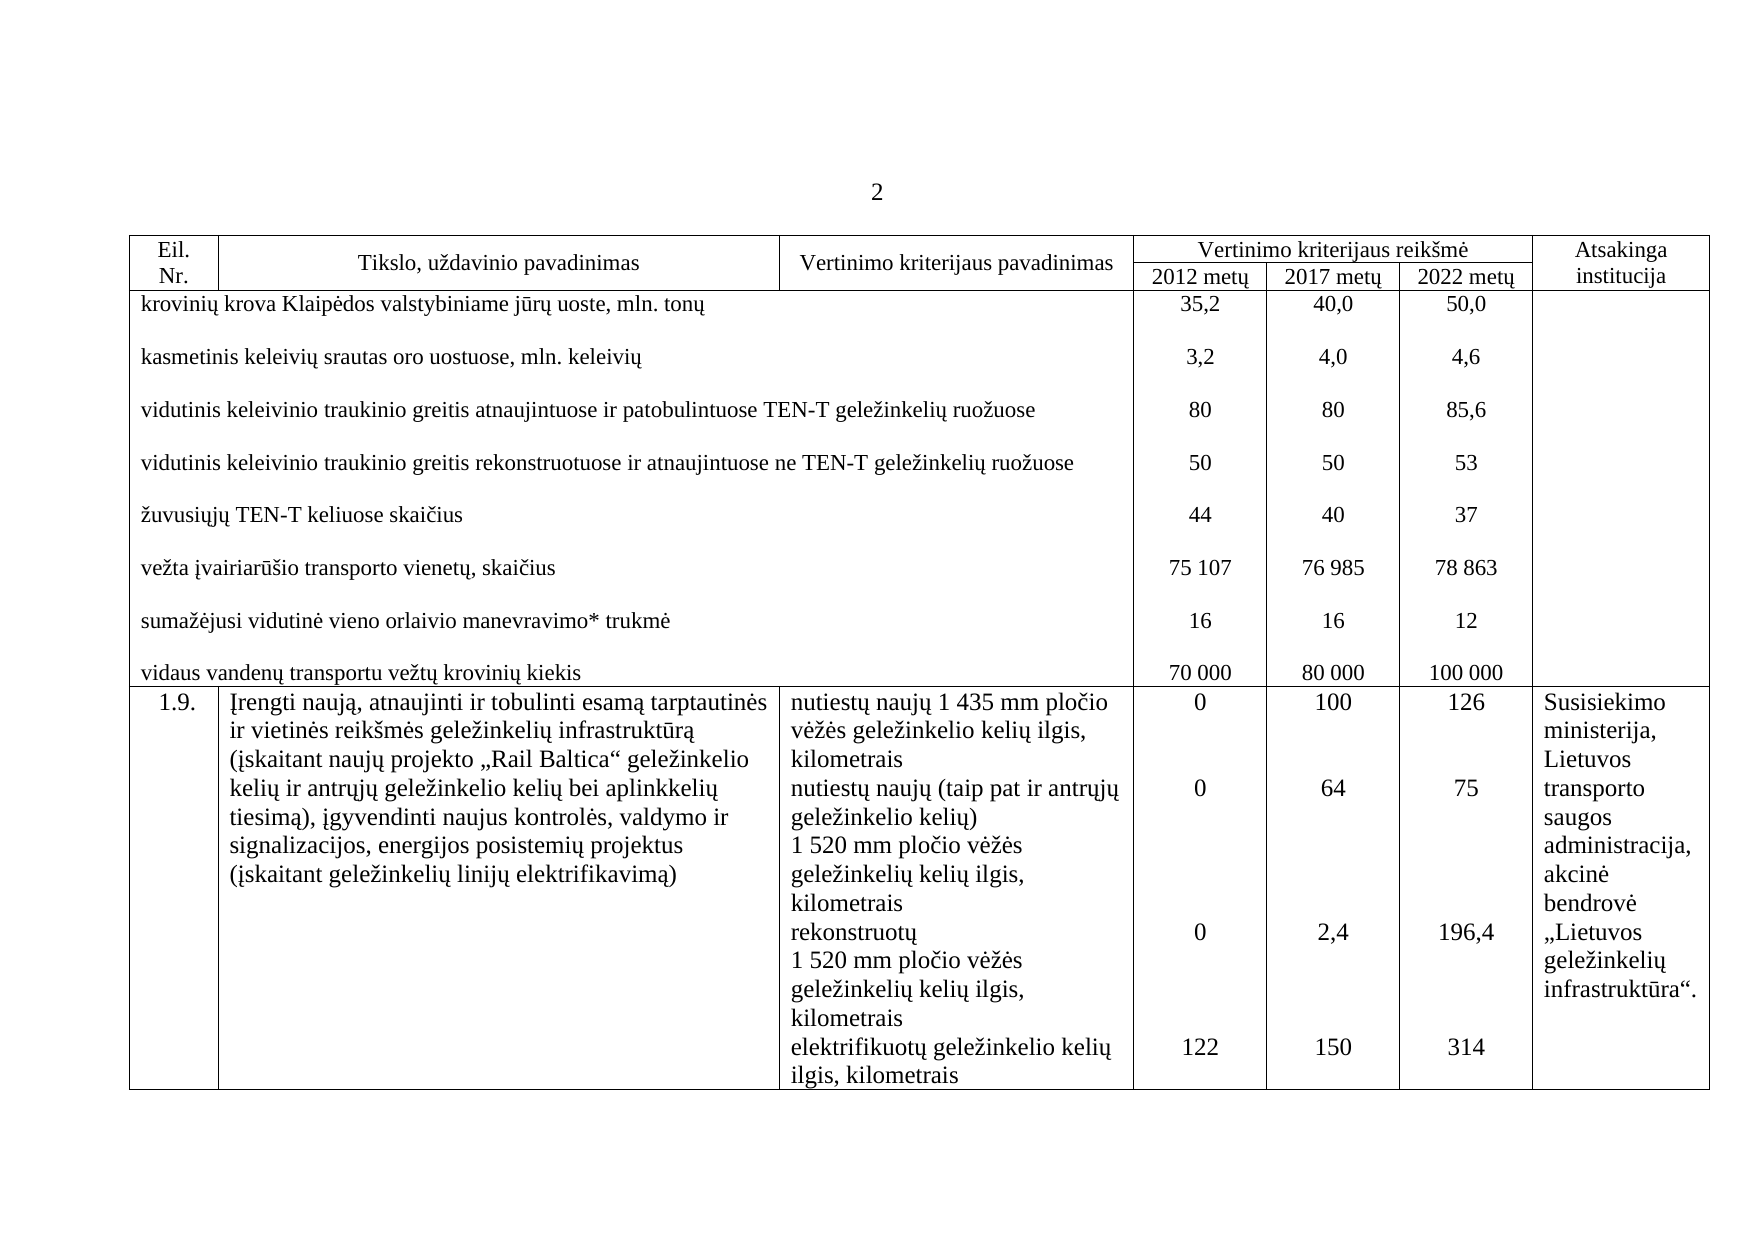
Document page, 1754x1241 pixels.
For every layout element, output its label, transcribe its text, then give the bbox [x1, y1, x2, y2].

table_cell 2017 metų [1267, 263, 1399, 289]
table_cell nutiestų naujų 1 435 mm pločio vėžės geležinkelio kelių ilgis, kilometrais nutiestų naujų (taip pat ir antrųjų geležinkelio kelių) 1 520 mm pločio vėžės geležinkelių kelių ilgis, kilometrais rekonstruotų 1 520 mm pločio vėžės geležinkelių kelių ilgis, kilometrais elektrifikuotų geležinkelio kelių ilgis, kilometrais [780, 687, 1133, 1089]
table_cell 40,0 4,0 80 50 40 76 985 16 80 000 [1267, 291, 1399, 686]
table_header Tikslo, uždavinio pavadinimas [219, 236, 779, 289]
table_header Eil. Nr. [130, 236, 218, 289]
table_cell 2022 metų [1400, 263, 1532, 289]
table_cell Susisiekimo ministerija, Lietuvos transporto saugos administracija, akcinė bendrovė „Lietuvos geležinkelių infrastruktūra“. [1533, 687, 1709, 1089]
table_cell 1.9. [130, 687, 218, 1089]
table_cell [1533, 291, 1709, 686]
table_header Vertinimo kriterijaus pavadinimas [780, 236, 1133, 289]
table_header Atsakinga institucija [1533, 236, 1709, 289]
table_cell 50,0 4,6 85,6 53 37 78 863 12 100 000 [1400, 291, 1532, 686]
table_cell 126 75 196,4 314 [1400, 687, 1532, 1089]
table_cell 2012 metų [1134, 263, 1266, 289]
table_header Vertinimo kriterijaus reikšmė [1134, 236, 1532, 262]
table_cell krovinių krova Klaipėdos valstybiniame jūrų uoste, mln. tonų kasmetinis keleivių srautas oro uostuose, mln. keleivių vidutinis keleivinio traukinio greitis atnaujintuose ir patobulintuose TEN-T geležinkelių ruožuose vidutinis keleivinio traukinio greitis rekonstruotuose ir atnaujintuose ne TEN-T geležinkelių ruožuose žuvusiųjų TEN-T keliuose skaičius vežta įvairiarūšio transporto vienetų, skaičius sumažėjusi vidutinė vieno orlaivio manevravimo* trukmė vidaus vandenų transportu vežtų krovinių kiekis [130, 291, 1133, 686]
table_cell 100 64 2,4 150 [1267, 687, 1399, 1089]
table_cell 35,2 3,2 80 50 44 75 107 16 70 000 [1134, 291, 1266, 686]
table_cell 0 0 0 122 [1134, 687, 1266, 1089]
table_cell Įrengti naują, atnaujinti ir tobulinti esamą tarptautinės ir vietinės reikšmės geležinkelių infrastruktūrą (įskaitant naujų projekto „Rail Baltica“ geležinkelio kelių ir antrųjų geležinkelio kelių bei aplinkkelių tiesimą), įgyvendinti naujus kontrolės, valdymo ir signalizacijos, energijos posistemių projektus (įskaitant geležinkelių linijų elektrifikavimą) [219, 687, 779, 1089]
